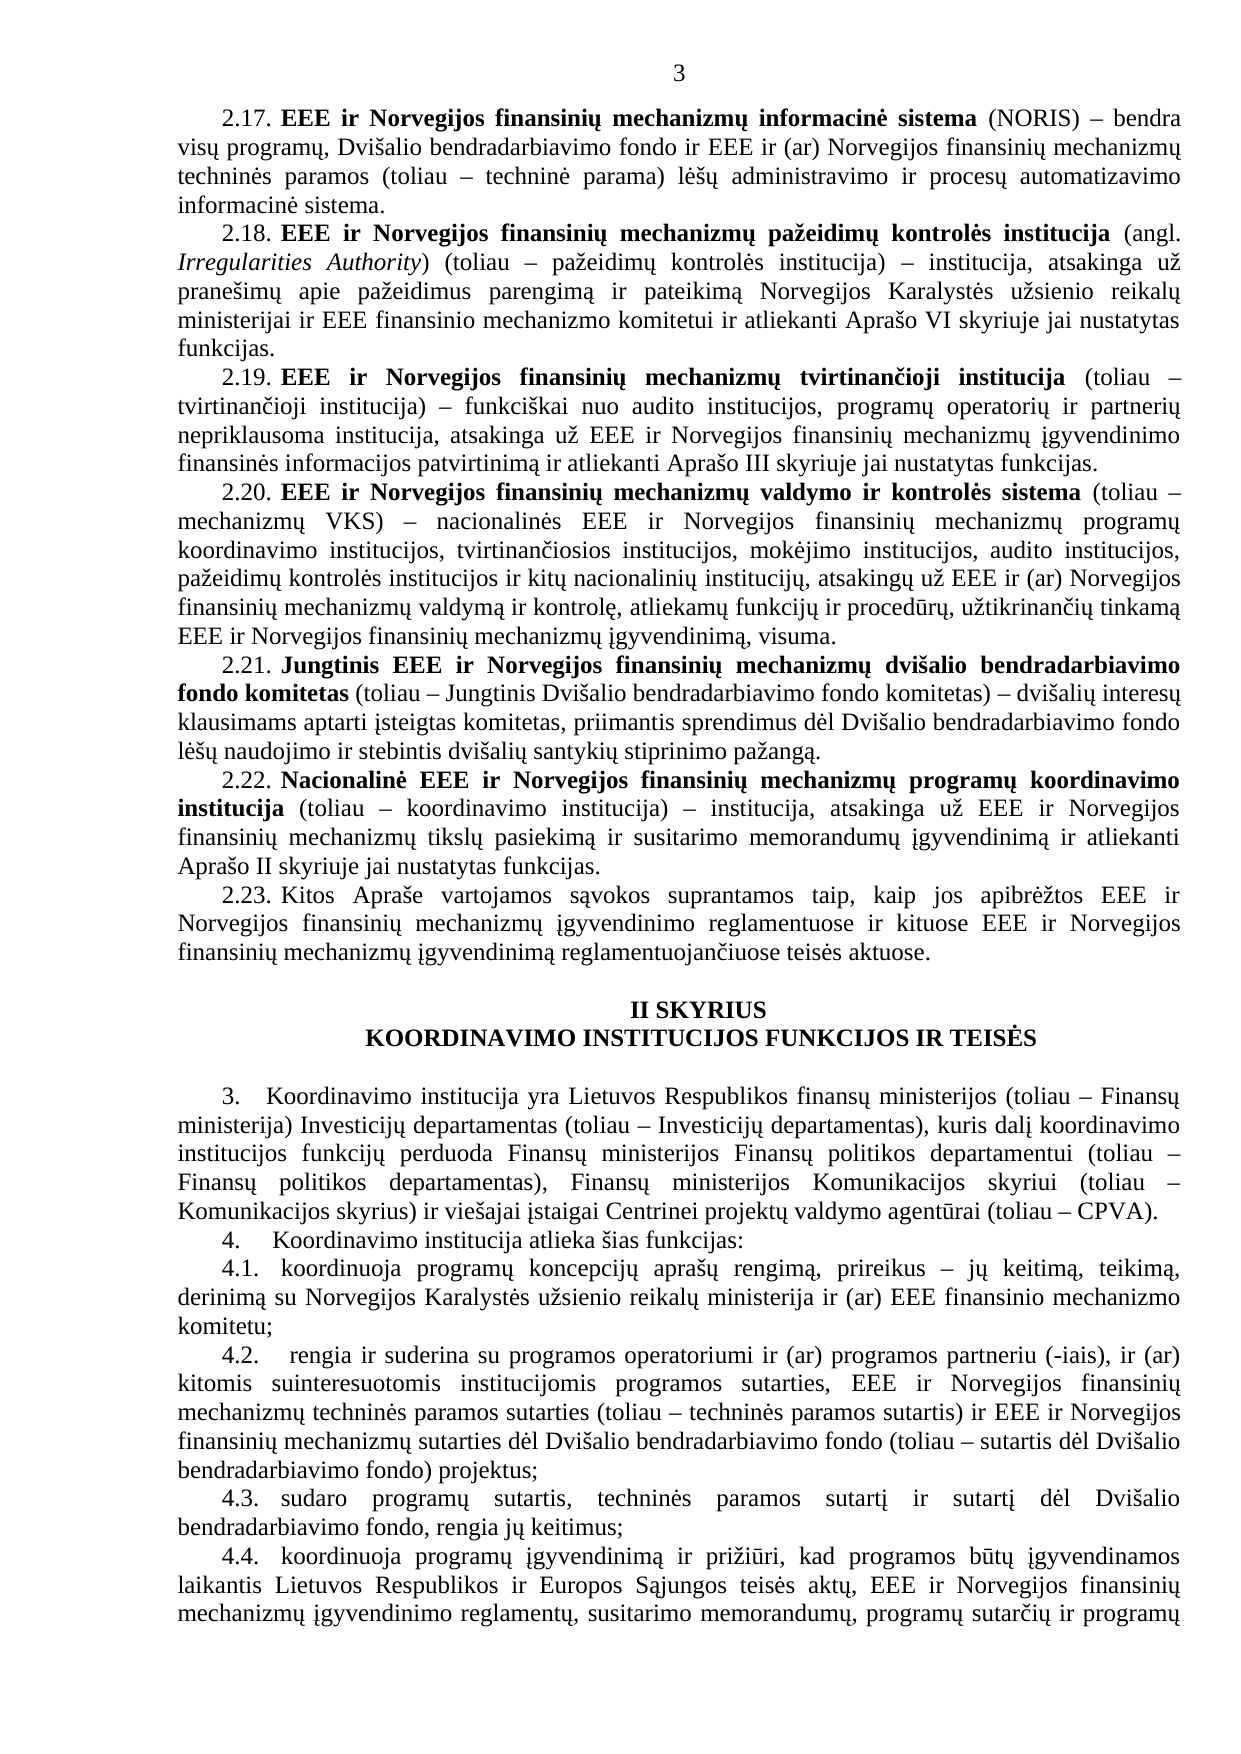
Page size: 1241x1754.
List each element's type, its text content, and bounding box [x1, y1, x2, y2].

text 3. Koordinavimo institucija yra Lietuvos Respublikos finansų ministerijos (toliau – Finansų ministerija) Investicijų departamentas (toliau – Investicijų departamentas), kuris dalį koordinavimo institucijos funkcijų perduoda Finansų ministerijos Finansų politikos departamentui (toliau – Finansų politikos departamentas), Finansų ministerijos Komunikacijos skyriui (toliau – Komunikacijos skyrius) ir viešajai įstaigai Centrinei projektų valdymo agentūrai (toliau – CPVA). [177, 1081, 1181, 1225]
text 4.3. sudaro programų sutartis, techninės paramos sutartį ir sutartį dėl Dvišalio bendradarbiavimo fondo, rengia jų keitimus; [177, 1483, 1181, 1541]
text 2.23. Kitos Apraše vartojamos sąvokos suprantamos taip, kaip jos apibrėžtos EEE ir Norvegijos finansinių mechanizmų įgyvendinimo reglamentuose ir kituose EEE ir Norvegijos finansinių mechanizmų įgyvendinimą reglamentuojančiuose teisės aktuose. [177, 880, 1181, 966]
text II SKYRIUS [177, 995, 1181, 1023]
text 2.22. Nacionalinė EEE ir Norvegijos finansinių mechanizmų programų koordinavimo institucija (toliau – koordinavimo institucija) – institucija, atsakinga už EEE ir Norvegijos finansinių mechanizmų tikslų pasiekimą ir susitarimo memorandumų įgyvendinimą ir atliekanti Aprašo II skyriuje jai nustatytas funkcijas. [177, 765, 1181, 880]
text 4.4. koordinuoja programų įgyvendinimą ir prižiūri, kad programos būtų įgyvendinamos laikantis Lietuvos Respublikos ir Europos Sąjungos teisės aktų, EEE ir Norvegijos finansinių mechanizmų įgyvendinimo reglamentų, susitarimo memorandumų, programų sutarčių ir programų [177, 1541, 1181, 1627]
text 2.17. EEE ir Norvegijos finansinių mechanizmų informacinė sistema (NORIS) – bendra visų programų, Dvišalio bendradarbiavimo fondo ir EEE ir (ar) Norvegijos finansinių mechanizmų techninės paramos (toliau – techninė parama) lėšų administravimo ir procesų automatizavimo informacinė sistema. [177, 103, 1181, 218]
text 4. Koordinavimo institucija atlieka šias funkcijas: [177, 1225, 1181, 1253]
text 2.20. EEE ir Norvegijos finansinių mechanizmų valdymo ir kontrolės sistema (toliau – mechanizmų VKS) – nacionalinės EEE ir Norvegijos finansinių mechanizmų programų koordinavimo institucijos, tvirtinančiosios institucijos, mokėjimo institucijos, audito institucijos, pažeidimų kontrolės institucijos ir kitų nacionalinių institucijų, atsakingų už EEE ir (ar) Norvegijos finansinių mechanizmų valdymą ir kontrolę, atliekamų funkcijų ir procedūrų, užtikrinančių tinkamą EEE ir Norvegijos finansinių mechanizmų įgyvendinimą, visuma. [177, 477, 1181, 650]
text 2.21. Jungtinis EEE ir Norvegijos finansinių mechanizmų dvišalio bendradarbiavimo fondo komitetas (toliau – Jungtinis Dvišalio bendradarbiavimo fondo komitetas) – dvišalių interesų klausimams aptarti įsteigtas komitetas, priimantis sprendimus dėl Dvišalio bendradarbiavimo fondo lėšų naudojimo ir stebintis dvišalių santykių stiprinimo pažangą. [177, 650, 1181, 765]
text 4.1. koordinuoja programų koncepcijų aprašų rengimą, prireikus – jų keitimą, teikimą, derinimą su Norvegijos Karalystės užsienio reikalų ministerija ir (ar) EEE finansinio mechanizmo komitetu; [177, 1253, 1181, 1340]
text 4.2. rengia ir suderina su programos operatoriumi ir (ar) programos partneriu (-iais), ir (ar) kitomis suinteresuotomis institucijomis programos sutarties, EEE ir Norvegijos finansinių mechanizmų techninės paramos sutarties (toliau – techninės paramos sutartis) ir EEE ir Norvegijos finansinių mechanizmų sutarties dėl Dvišalio bendradarbiavimo fondo (toliau – sutartis dėl Dvišalio bendradarbiavimo fondo) projektus; [177, 1340, 1181, 1483]
text 2.18. EEE ir Norvegijos finansinių mechanizmų pažeidimų kontrolės institucija (angl. Irregularities Authority) (toliau – pažeidimų kontrolės institucija) – institucija, atsakinga už pranešimų apie pažeidimus parengimą ir pateikimą Norvegijos Karalystės užsienio reikalų ministerijai ir EEE finansinio mechanizmo komitetui ir atliekanti Aprašo VI skyriuje jai nustatytas funkcijas. [177, 218, 1181, 362]
text 2.19. EEE ir Norvegijos finansinių mechanizmų tvirtinančioji institucija (toliau – tvirtinančioji institucija) – funkciškai nuo audito institucijos, programų operatorių ir partnerių nepriklausoma institucija, atsakinga už EEE ir Norvegijos finansinių mechanizmų įgyvendinimo finansinės informacijos patvirtinimą ir atliekanti Aprašo III skyriuje jai nustatytas funkcijas. [177, 362, 1181, 477]
text KOORDINAVIMO INSTITUCIJOS FUNKCIJOS IR TEISĖS [177, 1023, 1181, 1052]
